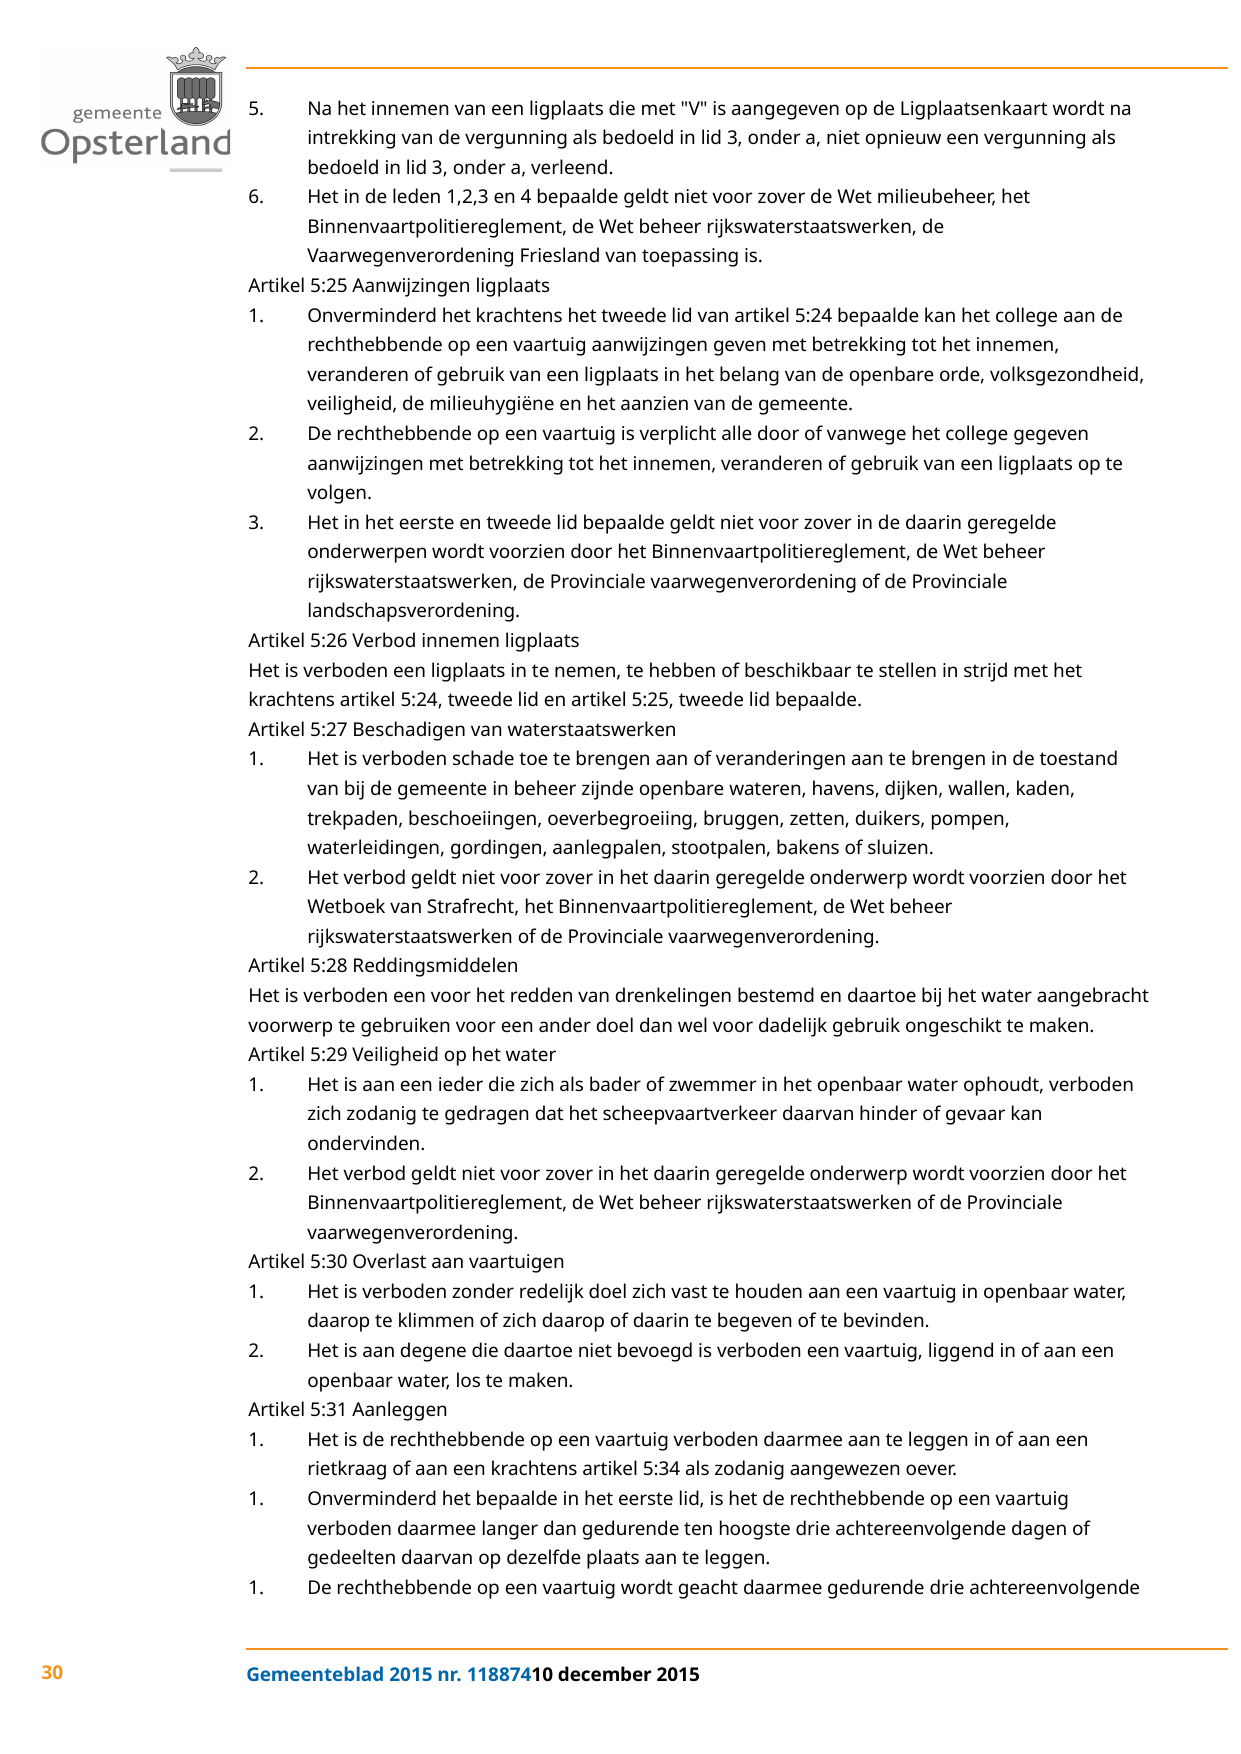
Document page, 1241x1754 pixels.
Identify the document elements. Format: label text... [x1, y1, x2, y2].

picture [41, 47, 231, 172]
text Artikel 5:26 Verbod innemen ligplaats [248, 627, 1152, 653]
list Onverminderd het krachtens het tweede lid van artikel 5:24 bepaalde kan het college aan de rechthebbende op een vaartuig aanwijzingen geven met betrekking tot het innemen, veranderen of gebruik van een ligplaats in het belang van de openbare orde, volksgezondheid, veiligheid, de milieuhygiëne en het aanzien van de gemeente. [248, 302, 1152, 416]
text Artikel 5:27 Beschadigen van waterstaatswerken [248, 716, 1152, 742]
list Het in de leden 1,2,3 en 4 bepaalde geldt niet voor zover de Wet milieubeheer, het Binnenvaartpolitiereglement, de Wet beheer rijkswaterstaatswerken, de Vaarwegenverordening Friesland van toepassing is. [248, 183, 1152, 268]
list Onverminderd het bepaalde in het eerste lid, is het de rechthebbende op een vaartuig [248, 1485, 1152, 1511]
list Het verbod geldt niet voor zover in het daarin geregelde onderwerp wordt voorzien door het Wetboek van Strafrecht, het Binnenvaartpolitiereglement, de Wet beheer rijkswaterstaatswerken of de Provinciale vaarwegenverordening. [248, 864, 1152, 949]
list Het in het eerste en tweede lid bepaalde geldt niet voor zover in de daarin geregelde onderwerpen wordt voorzien door het Binnenvaartpolitiereglement, de Wet beheer rijkswaterstaatswerken, de Provinciale vaarwegenverordening of de Provinciale landschapsverordening. [248, 509, 1152, 623]
list Het is verboden schade toe te brengen aan of veranderingen aan te brengen in de toestand van bij de gemeente in beheer zijnde openbare wateren, havens, dijken, wallen, kaden, trekpaden, beschoeiingen, oeverbegroeiing, bruggen, zetten, duikers, pompen, waterleidingen, gordingen, aanlegpalen, stootpalen, bakens of sluizen. [248, 746, 1152, 860]
text Het is verboden een ligplaats in te nemen, te hebben of beschikbaar te stellen in strijd met het krachtens artikel 5:24, tweede lid en artikel 5:25, tweede lid bepaalde. [248, 657, 1152, 712]
list Het is aan degene die daartoe niet bevoegd is verboden een vaartuig, liggend in of aan een openbaar water, los te maken. [248, 1337, 1152, 1393]
list Het is aan een ieder die zich als bader of zwemmer in het openbaar water ophoudt, verboden zich zodanig te gedragen dat het scheepvaartverkeer daarvan hinder of gevaar kan ondervinden. [248, 1071, 1152, 1156]
list verboden daarmee langer dan gedurende ten hoogste drie achtereenvolgende dagen of [248, 1515, 1152, 1541]
text Artikel 5:28 Reddingsmiddelen [248, 953, 1152, 978]
text Het is verboden een voor het redden van drenkelingen bestemd en daartoe bij het water aangebracht voorwerp te gebruiken voor een ander doel dan wel voor dadelijk gebruik ongeschikt te maken. [248, 982, 1152, 1038]
list Het verbod geldt niet voor zover in het daarin geregelde onderwerp wordt voorzien door het Binnenvaartpolitiereglement, de Wet beheer rijkswaterstaatswerken of de Provinciale vaarwegenverordening. [248, 1160, 1152, 1245]
text Artikel 5:30 Overlast aan vaartuigen [248, 1248, 1152, 1274]
text Artikel 5:31 Aanleggen [248, 1396, 1152, 1422]
list Na het innemen van een ligplaats die met "V" is aangegeven op de Ligplaatsenkaart wordt na intrekking van de vergunning als bedoeld in lid 3, onder a, niet opnieuw een vergunning als bedoeld in lid 3, onder a, verleend. [248, 95, 1152, 180]
list gedeelten daarvan op dezelfde plaats aan te leggen. [248, 1544, 1152, 1570]
list Het is de rechthebbende op een vaartuig verboden daarmee aan te leggen in of aan een [248, 1426, 1152, 1452]
text Artikel 5:29 Veiligheid op het water [248, 1041, 1152, 1067]
text Artikel 5:25 Aanwijzingen ligplaats [248, 272, 1152, 298]
list De rechthebbende op een vaartuig is verplicht alle door of vanwege het college gegeven aanwijzingen met betrekking tot het innemen, veranderen of gebruik van een ligplaats op te volgen. [248, 420, 1152, 505]
list Het is verboden zonder redelijk doel zich vast te houden aan een vaartuig in openbaar water, daarop te klimmen of zich daarop of daarin te begeven of te bevinden. [248, 1278, 1152, 1333]
list De rechthebbende op een vaartuig wordt geacht daarmee gedurende drie achtereenvolgende [248, 1574, 1152, 1600]
list rietkraag of aan een krachtens artikel 5:34 als zodanig aangewezen oever. [248, 1456, 1152, 1481]
